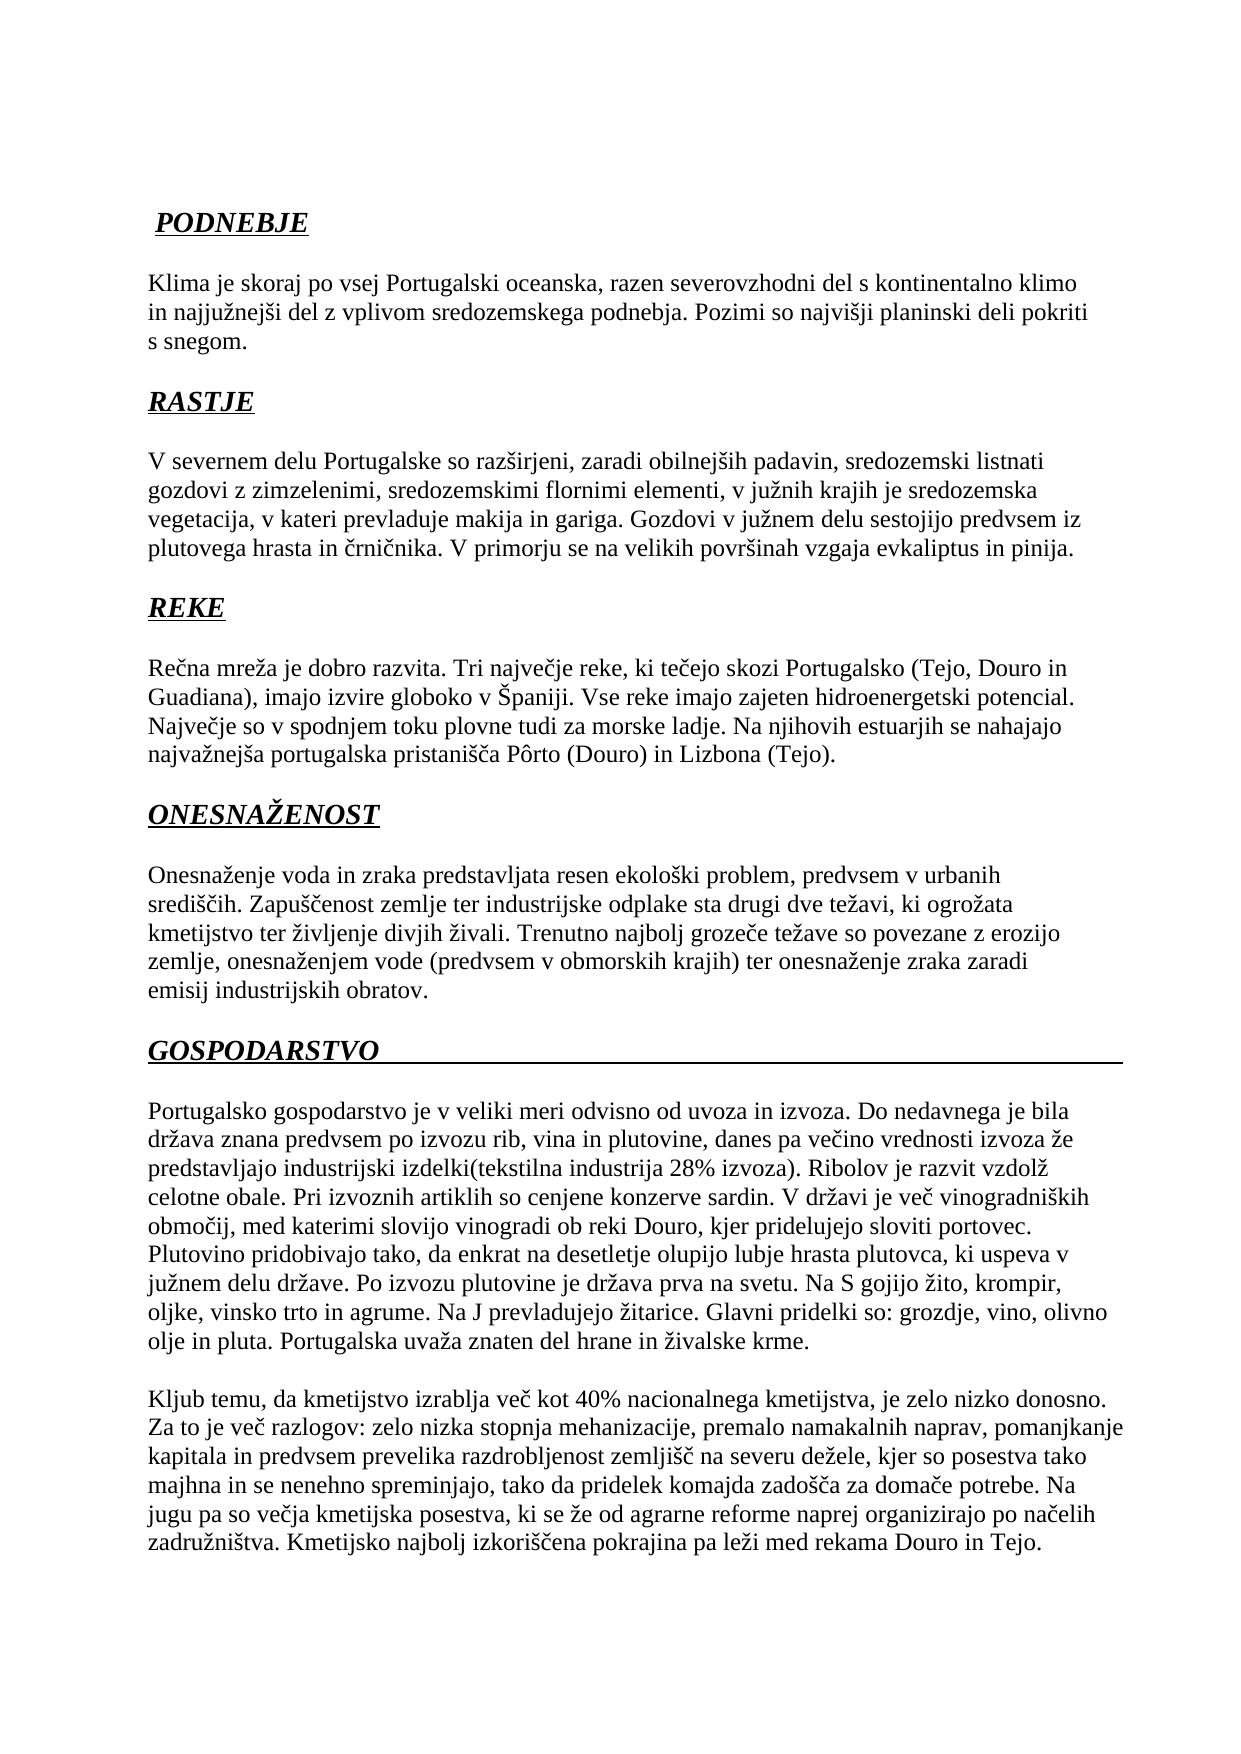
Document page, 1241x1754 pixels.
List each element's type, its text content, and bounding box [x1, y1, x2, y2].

text Portugalsko gospodarstvo je v veliki meri odvisno od uvoza in izvoza. Do nedavnega je bila država znana predvsem po izvozu rib, vina in plutovine, danes pa večino vrednosti izvoza že predstavljajo industrijski izdelki(tekstilna industrija 28% izvoza). Ribolov je razvit vzdolž celotne obale. Pri izvoznih artiklih so cenjene konzerve sardin. V državi je več vinogradniških območij, med katerimi slovijo vinogradi ob reki Douro, kjer pridelujejo sloviti portovec. Plutovino pridobivajo tako, da enkrat na desetletje olupijo lubje hrasta plutovca, ki uspeva v južnem delu države. Po izvozu plutovine je država prva na svetu. Na S gojijo žito, krompir, oljke, vinsko trto in agrume. Na J prevladujejo žitarice. Glavni pridelki so: grozdje, vino, olivno olje in pluta. Portugalska uvaža znaten del hrane in živalske krme. [148, 1096, 1124, 1354]
text Onesnaženje voda in zraka predstavljata resen ekološki problem, predvsem v urbanih središčih. Zapuščenost zemlje ter industrijske odplake sta drugi dve težavi, ki ogrožata kmetijstvo ter življenje divjih živali. Trenutno najbolj grozeče težave so povezane z erozijo zemlje, onesnaženjem vode (predvsem v obmorskih krajih) ter onesnaženje zraka zaradi emisij industrijskih obratov. [148, 860, 1093, 1004]
text ONESNAŽENOST [148, 797, 1093, 831]
text RASTJE [148, 384, 1093, 417]
text Klima je skoraj po vsej Portugalski oceanska, razen severovzhodni del s kontinentalno klimo in najjužnejši del z vplivom sredozemskega podnebja. Pozimi so najvišji planinski deli pokriti s snegom. [148, 268, 1093, 354]
text Rečna mreža je dobro razvita. Tri največje reke, ki tečejo skozi Portugalsko (Tejo, Douro in Guadiana), imajo izvire globoko v Španiji. Vse reke imajo zajeten hidroenergetski potencial. Največje so v spodnjem toku plovne tudi za morske ladje. Na njihovih estuarjih se nahajajo najvažnejša portugalska pristanišča Pôrto (Douro) in Lizbona (Tejo). [148, 653, 1093, 768]
text Kljub temu, da kmetijstvo izrablja več kot 40% nacionalnega kmetijstva, je zelo nizko donosno. Za to je več razlogov: zelo nizka stopnja mehanizacije, premalo namakalnih naprav, pomanjkanje kapitala in predvsem prevelika razdrobljenost zemljišč na severu dežele, kjer so posestva tako majhna in se nenehno spreminjajo, tako da pridelek komajda zadošča za domače potrebe. Na jugu pa so večja kmetijska posestva, ki se že od agrarne reforme naprej organizirajo po načelih zadružništva. Kmetijsko najbolj izkoriščena pokrajina pa leži med rekama Douro in Tejo. [148, 1384, 1124, 1556]
text PODNEBJE [148, 206, 1093, 239]
subtitle GOSPODARSTVO [148, 1033, 1124, 1067]
text REKE [148, 591, 1093, 624]
text V severnem delu Portugalske so razširjeni, zaradi obilnejših padavin, sredozemski listnati gozdovi z zimzelenimi, sredozemskimi flornimi elementi, v južnih krajih je sredozemska vegetacija, v kateri prevladuje makija in gariga. Gozdovi v južnem delu sestojijo predvsem iz plutovega hrasta in črničnika. V primorju se na velikih površinah vzgaja evkaliptus in pinija. [148, 446, 1093, 561]
